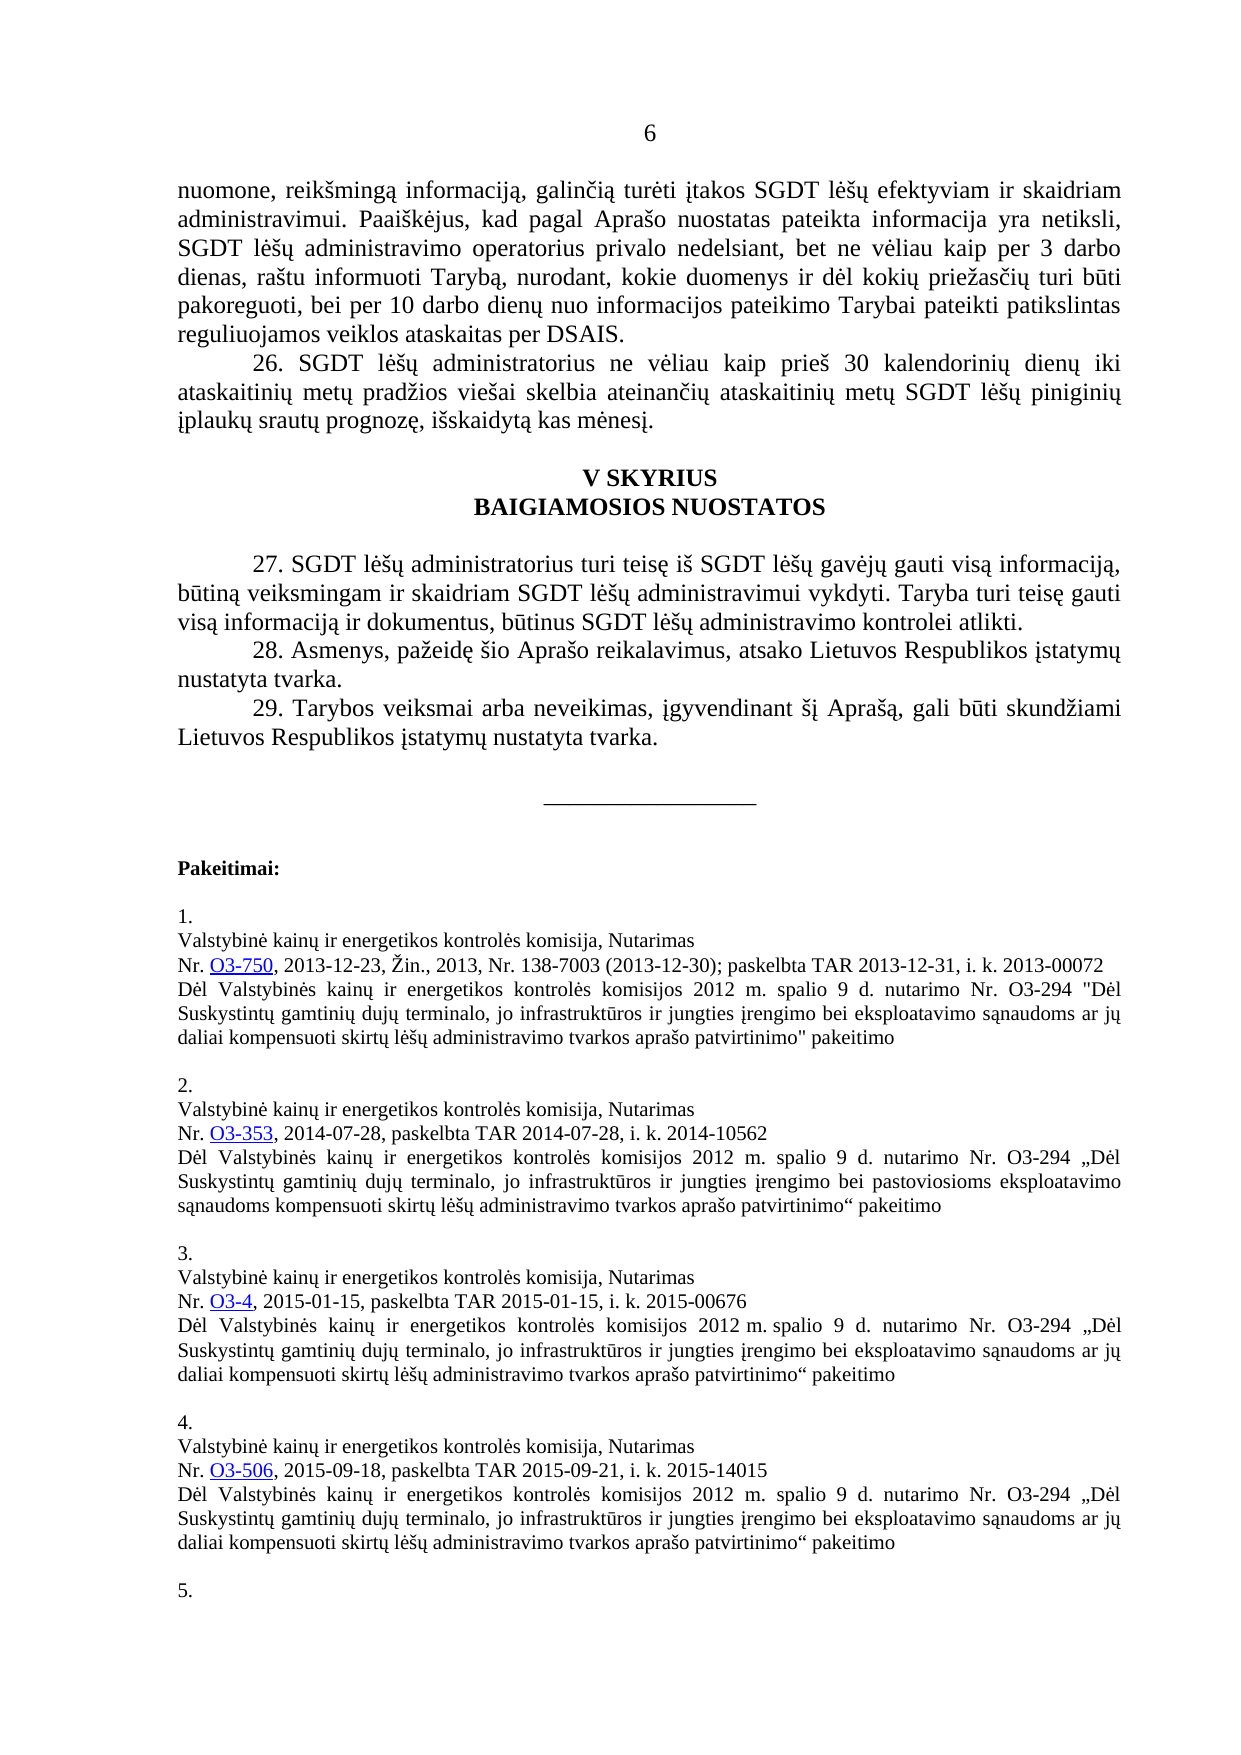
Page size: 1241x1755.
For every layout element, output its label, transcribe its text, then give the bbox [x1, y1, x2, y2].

text Valstybinė kainų ir energetikos kontrolės komisija, Nutarimas [177, 1097, 1122, 1121]
text _________________ [177, 779, 1122, 808]
text Valstybinė kainų ir energetikos kontrolės komisija, Nutarimas [177, 1434, 1122, 1458]
text Nr. O3-750, 2013-12-23, Žin., 2013, Nr. 138-7003 (2013-12-30); paskelbta TAR 2013-12-31, i. k. 2013-00072 [177, 952, 1122, 977]
text Valstybinė kainų ir energetikos kontrolės komisija, Nutarimas [177, 928, 1122, 952]
text Nr. O3-4, 2015-01-15, paskelbta TAR 2015-01-15, i. k. 2015-00676 [177, 1289, 1122, 1313]
text 4. [177, 1410, 1122, 1434]
text Dėl Valstybinės kainų ir energetikos kontrolės komisijos 2012 m. spalio 9 d. nutarimo Nr. O3-294 „Dėl Suskystintų gamtinių dujų terminalo, jo infrastruktūros ir jungties įrengimo bei pastoviosioms eksploatavimo sąnaudoms kompensuoti skirtų lėšų administravimo tvarkos aprašo patvirtinimo“ pakeitimo [177, 1145, 1122, 1217]
text Nr. O3-353, 2014-07-28, paskelbta TAR 2014-07-28, i. k. 2014-10562 [177, 1121, 1122, 1145]
text BAIGIAMOSIOS NUOSTATOS [177, 492, 1122, 521]
text 2. [177, 1073, 1122, 1097]
text 26. SGDT lėšų administratorius ne vėliau kaip prieš 30 kalendorinių dienų iki ataskaitinių metų pradžios viešai skelbia ateinančių ataskaitinių metų SGDT lėšų piniginių įplaukų srautų prognozę, išskaidytą kas mėnesį. [177, 348, 1122, 434]
text Dėl Valstybinės kainų ir energetikos kontrolės komisijos 2012 m. spalio 9 d. nutarimo Nr. O3-294 „Dėl Suskystintų gamtinių dujų terminalo, jo infrastruktūros ir jungties įrengimo bei eksploatavimo sąnaudoms ar jų daliai kompensuoti skirtų lėšų administravimo tvarkos aprašo patvirtinimo“ pakeitimo [177, 1482, 1122, 1554]
text 27. SGDT lėšų administratorius turi teisę iš SGDT lėšų gavėjų gauti visą informaciją, būtiną veiksmingam ir skaidriam SGDT lėšų administravimui vykdyti. Taryba turi teisę gauti visą informaciją ir dokumentus, būtinus SGDT lėšų administravimo kontrolei atlikti. [177, 549, 1122, 636]
text nuomone, reikšmingą informaciją, galinčią turėti įtakos SGDT lėšų efektyviam ir skaidriam administravimui. Paaiškėjus, kad pagal Aprašo nuostatas pateikta informacija yra netiksli, SGDT lėšų administravimo operatorius privalo nedelsiant, bet ne vėliau kaip per 3 darbo dienas, raštu informuoti Tarybą, nurodant, kokie duomenys ir dėl kokių priežasčių turi būti pakoreguoti, bei per 10 darbo dienų nuo informacijos pateikimo Tarybai pateikti patikslintas reguliuojamos veiklos ataskaitas per DSAIS. [177, 176, 1122, 348]
text Nr. O3-506, 2015-09-18, paskelbta TAR 2015-09-21, i. k. 2015-14015 [177, 1458, 1122, 1482]
text Dėl Valstybinės kainų ir energetikos kontrolės komisijos 2012 m. spalio 9 d. nutarimo Nr. O3-294 „Dėl Suskystintų gamtinių dujų terminalo, jo infrastruktūros ir jungties įrengimo bei eksploatavimo sąnaudoms ar jų daliai kompensuoti skirtų lėšų administravimo tvarkos aprašo patvirtinimo“ pakeitimo [177, 1313, 1122, 1386]
text V SKYRIUS [177, 463, 1122, 492]
text 28. Asmenys, pažeidę šio Aprašo reikalavimus, atsako Lietuvos Respublikos įstatymų nustatyta tvarka. [177, 636, 1122, 693]
text Dėl Valstybinės kainų ir energetikos kontrolės komisijos 2012 m. spalio 9 d. nutarimo Nr. O3-294 "Dėl Suskystintų gamtinių dujų terminalo, jo infrastruktūros ir jungties įrengimo bei eksploatavimo sąnaudoms ar jų daliai kompensuoti skirtų lėšų administravimo tvarkos aprašo patvirtinimo" pakeitimo [177, 977, 1122, 1049]
text 29. Tarybos veiksmai arba neveikimas, įgyvendinant šį Aprašą, gali būti skundžiami Lietuvos Respublikos įstatymų nustatyta tvarka. [177, 693, 1122, 751]
text 5. [177, 1578, 1122, 1602]
text 3. [177, 1241, 1122, 1265]
text Pakeitimai: [177, 856, 1122, 880]
text Valstybinė kainų ir energetikos kontrolės komisija, Nutarimas [177, 1265, 1122, 1289]
text 1. [177, 904, 1122, 928]
